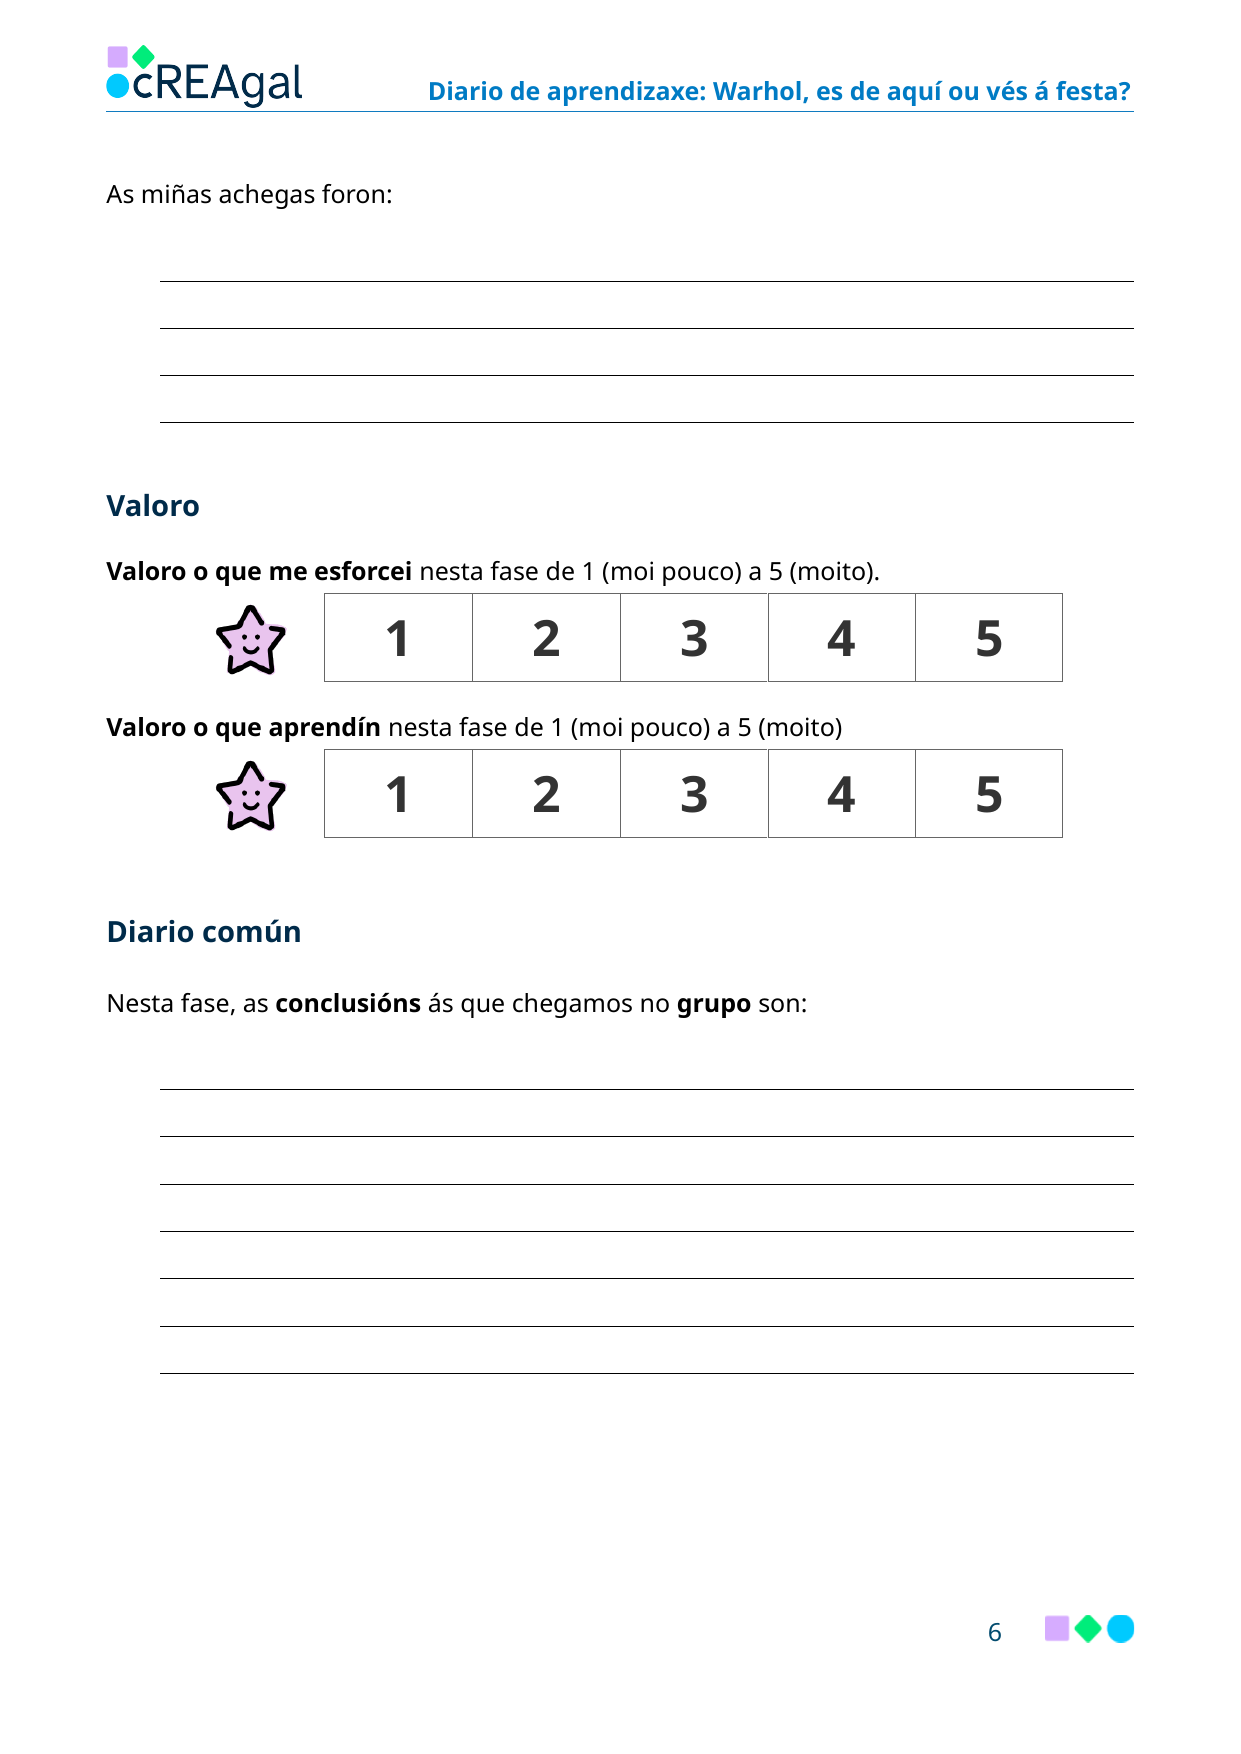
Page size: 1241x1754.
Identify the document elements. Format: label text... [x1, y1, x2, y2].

table_cell [160, 282, 1134, 328]
picture [208, 598, 293, 680]
table_cell [160, 376, 1134, 422]
table_header 1 [325, 750, 472, 837]
table_cell [160, 1232, 1134, 1278]
picture [1128, 1615, 1135, 1625]
table_header 4 [769, 750, 915, 837]
table_header [160, 234, 1134, 281]
subtitle Valoro [106, 485, 1134, 525]
picture [208, 754, 293, 836]
table_header 3 [621, 594, 767, 681]
table_cell [160, 1090, 1134, 1136]
table_header [177, 593, 324, 682]
text Valoro o que me esforcei nesta fase de 1 (moi pouco) a 5 (moito). [106, 554, 1134, 588]
table_header 4 [769, 594, 915, 681]
text Nesta fase, as conclusións ás que chegamos no grupo son: [106, 986, 1134, 1020]
picture [1045, 1615, 1118, 1643]
picture [1124, 1631, 1135, 1643]
table_header 2 [473, 750, 620, 837]
table_header 3 [621, 750, 767, 837]
subtitle Diario común [106, 911, 1134, 951]
table_header 5 [916, 594, 1062, 681]
table_cell [160, 1185, 1134, 1231]
text Valoro o que aprendín nesta fase de 1 (moi pouco) a 5 (moito) [106, 710, 1134, 744]
picture [106, 45, 302, 108]
table_header [177, 749, 324, 838]
table_cell [160, 1138, 1134, 1184]
table_cell [160, 1279, 1134, 1326]
table_header 2 [473, 594, 620, 681]
table_header 5 [916, 750, 1062, 837]
table_header [160, 1043, 1134, 1089]
table_cell [160, 1327, 1134, 1373]
text As miñas achegas foron: [106, 177, 1134, 211]
table_cell [160, 329, 1134, 375]
table_header 1 [325, 594, 472, 681]
